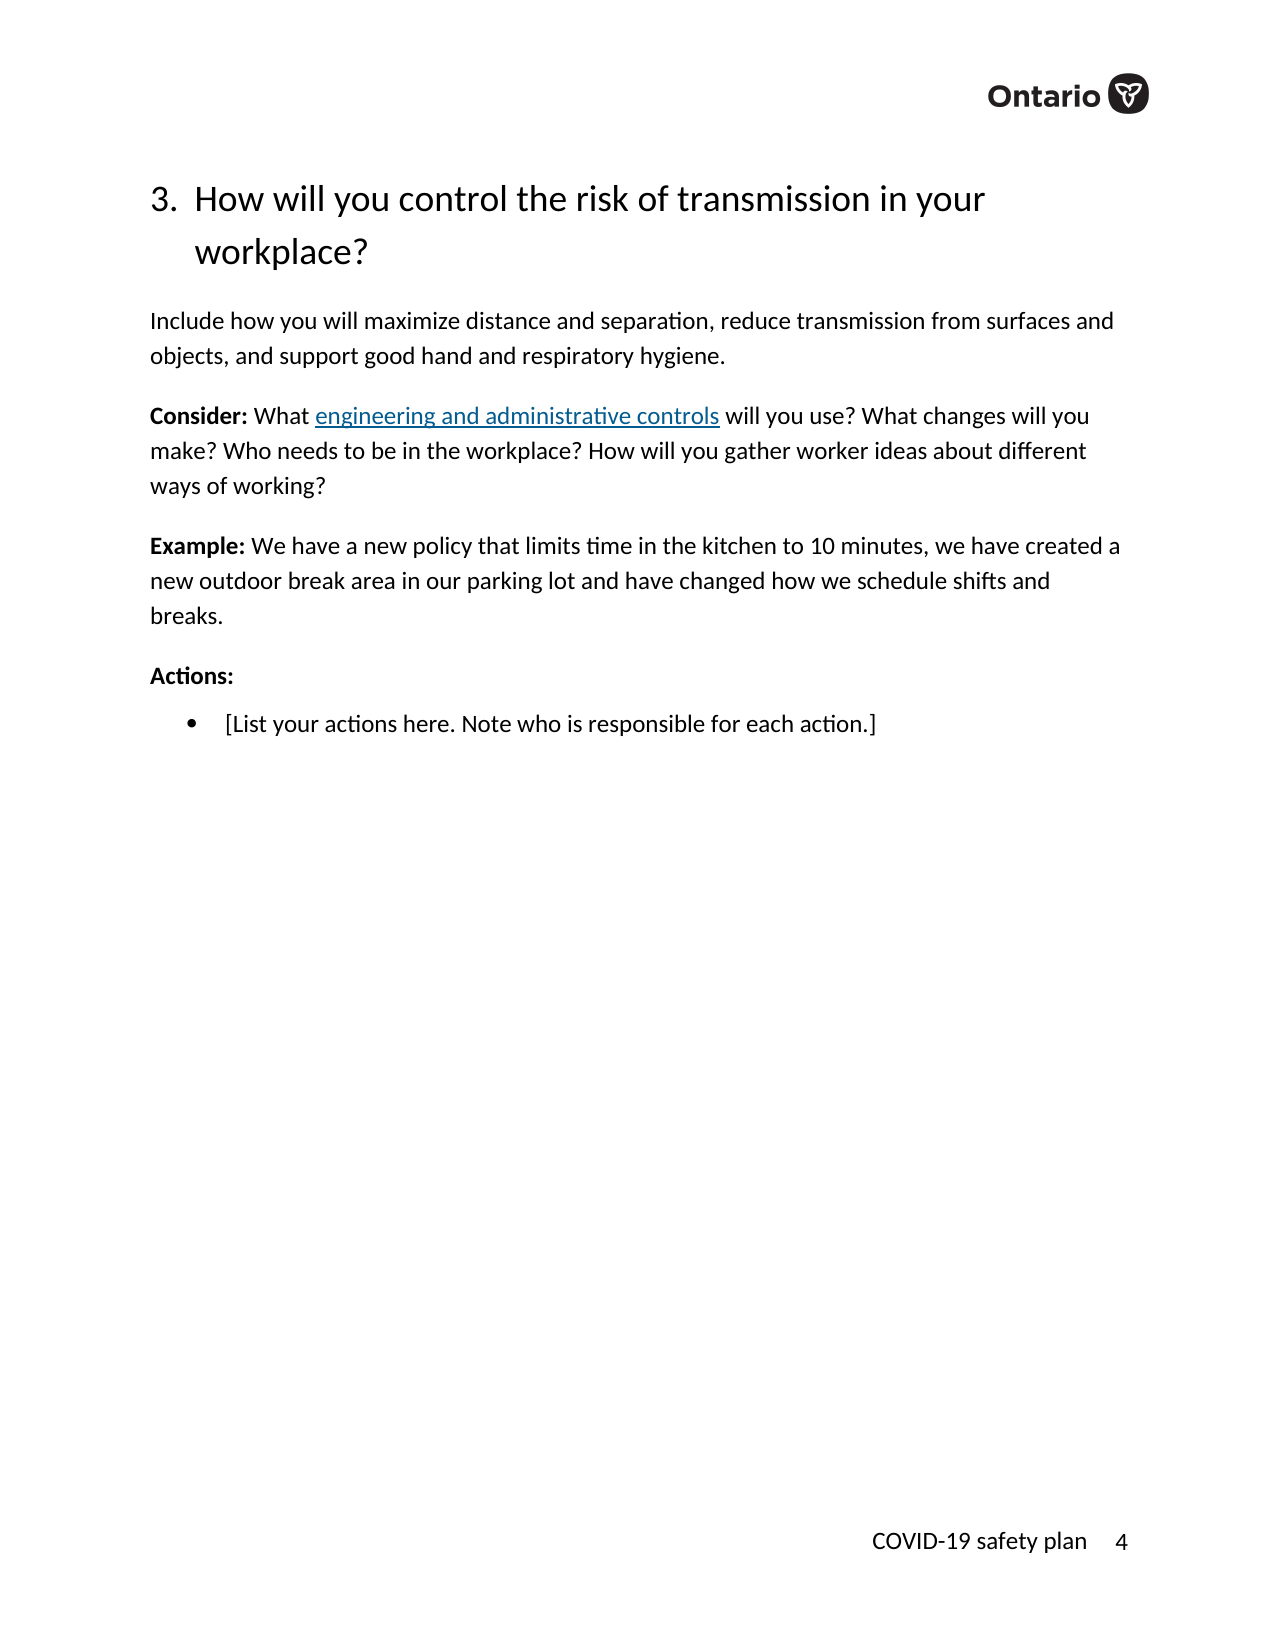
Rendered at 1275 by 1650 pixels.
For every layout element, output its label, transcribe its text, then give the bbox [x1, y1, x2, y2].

text Actions: [150, 660, 1125, 691]
subtitle How will you control the risk of transmission in your workplace? [150, 175, 1125, 273]
text Include how you will maximize distance and separation, reduce transmission from surfaces and objects, and support good hand and respiratory hygiene. [150, 305, 1125, 371]
text Consider: What engineering and administrative controls will you use? What changes will you make? Who needs to be in the workplace? How will you gather worker ideas about different ways of working? [150, 400, 1125, 501]
text Example: We have a new policy that limits time in the kitchen to 10 minutes, we have created a new outdoor break area in our parking lot and have changed how we schedule shifts and breaks. [150, 530, 1125, 631]
list [List your actions here. Note who is responsible for each action.] [187, 708, 1125, 738]
